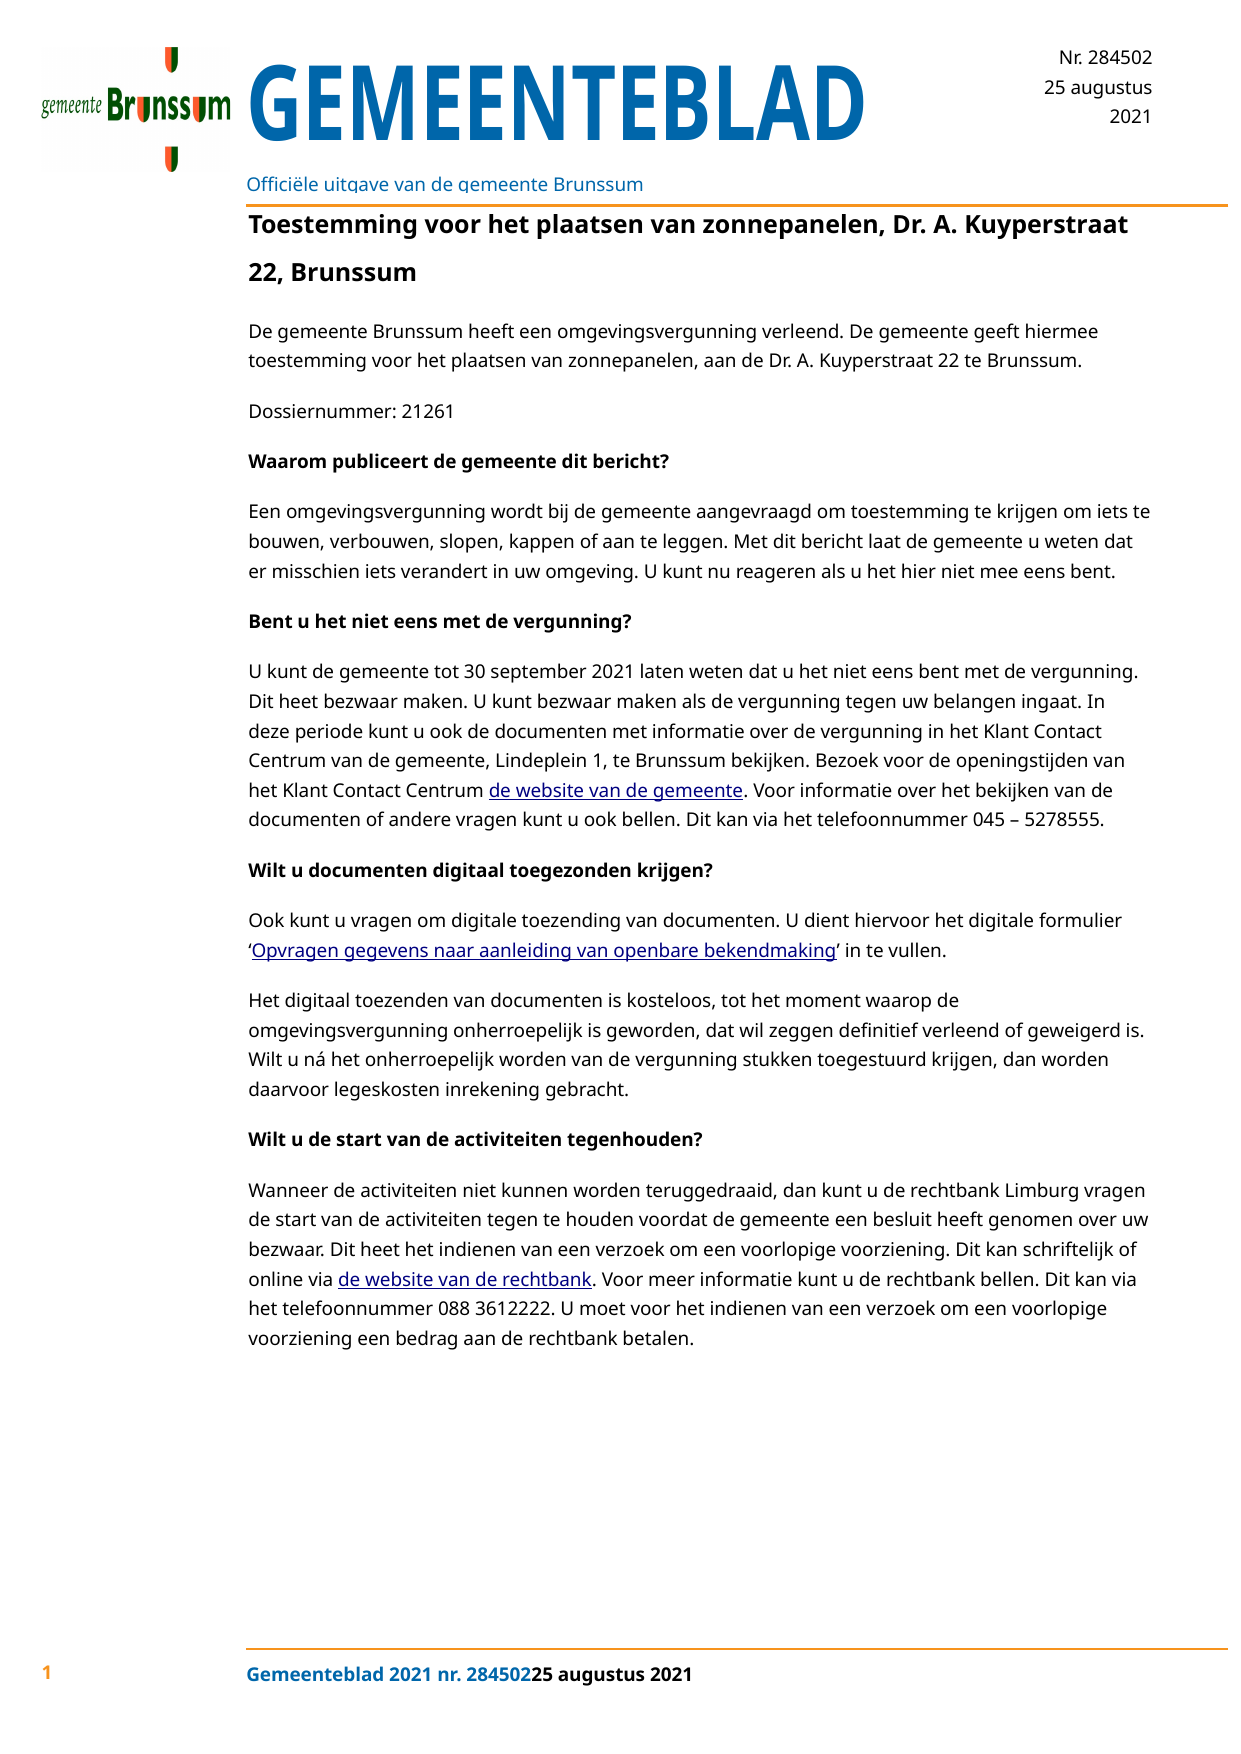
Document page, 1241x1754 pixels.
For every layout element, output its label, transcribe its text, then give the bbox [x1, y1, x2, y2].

text Toestemming voor het plaatsen van zonnepanelen, Dr. A. Kuyperstraat 22, Brunssum [248, 207, 1152, 288]
text Waarom publiceert de gemeente dit bericht? [248, 448, 1152, 474]
text Bent u het niet eens met de vergunning? [248, 608, 1152, 634]
picture [41, 47, 231, 172]
text U kunt de gemeente tot 30 september 2021 laten weten dat u het niet eens bent met de vergunning. Dit heet bezwaar maken. U kunt bezwaar maken als de vergunning tegen uw belangen ingaat. In deze periode kunt u ook de documenten met informatie over de vergunning in het Klant Contact Centrum van de gemeente, Lindeplein 1, te Brunssum bekijken. Bezoek voor de openingstijden van het Klant Contact Centrum de website van de gemeente. Voor informatie over het bekijken van de documenten of andere vragen kunt u ook bellen. Dit kan via het telefoonnummer 045 – 5278555. [248, 659, 1152, 832]
text Het digitaal toezenden van documenten is kosteloos, tot het moment waarop de omgevingsvergunning onherroepelijk is geworden, dat wil zeggen definitief verleend of geweigerd is. Wilt u ná het onherroepelijk worden van de vergunning stukken toegestuurd krijgen, dan worden daarvoor legeskosten inrekening gebracht. [248, 987, 1152, 1102]
text Dossiernummer: 21261 [248, 398, 1152, 424]
text De gemeente Brunssum heeft een omgevingsvergunning verleend. De gemeente geeft hiermee toestemming voor het plaatsen van zonnepanelen, aan de Dr. A. Kuyperstraat 22 te Brunssum. [248, 318, 1152, 373]
text Een omgevingsvergunning wordt bij de gemeente aangevraagd om toestemming te krijgen om iets te bouwen, verbouwen, slopen, kappen of aan te leggen. Met dit bericht laat de gemeente u weten dat er misschien iets verandert in uw omgeving. U kunt nu reageren als u het hier niet mee eens bent. [248, 499, 1152, 584]
text Wilt u documenten digitaal toegezonden krijgen? [248, 857, 1152, 883]
text Wanneer de activiteiten niet kunnen worden teruggedraaid, dan kunt u de rechtbank Limburg vragen de start van de activiteiten tegen te houden voordat de gemeente een besluit heeft genomen over uw bezwaar. Dit heet het indienen van een verzoek om een voorlopige voorziening. Dit kan schriftelijk of online via de website van de rechtbank. Voor meer informatie kunt u de rechtbank bellen. Dit kan via het telefoonnummer 088 3612222. U moet voor het indienen van een verzoek om een voorlopige voorziening een bedrag aan de rechtbank betalen. [248, 1177, 1152, 1351]
text Wilt u de start van de activiteiten tegenhouden? [248, 1127, 1152, 1152]
text Ook kunt u vragen om digitale toezending van documenten. U dient hiervoor het digitale formulier ‘Opvragen gegevens naar aanleiding van openbare bekendmaking’ in te vullen. [248, 907, 1152, 963]
